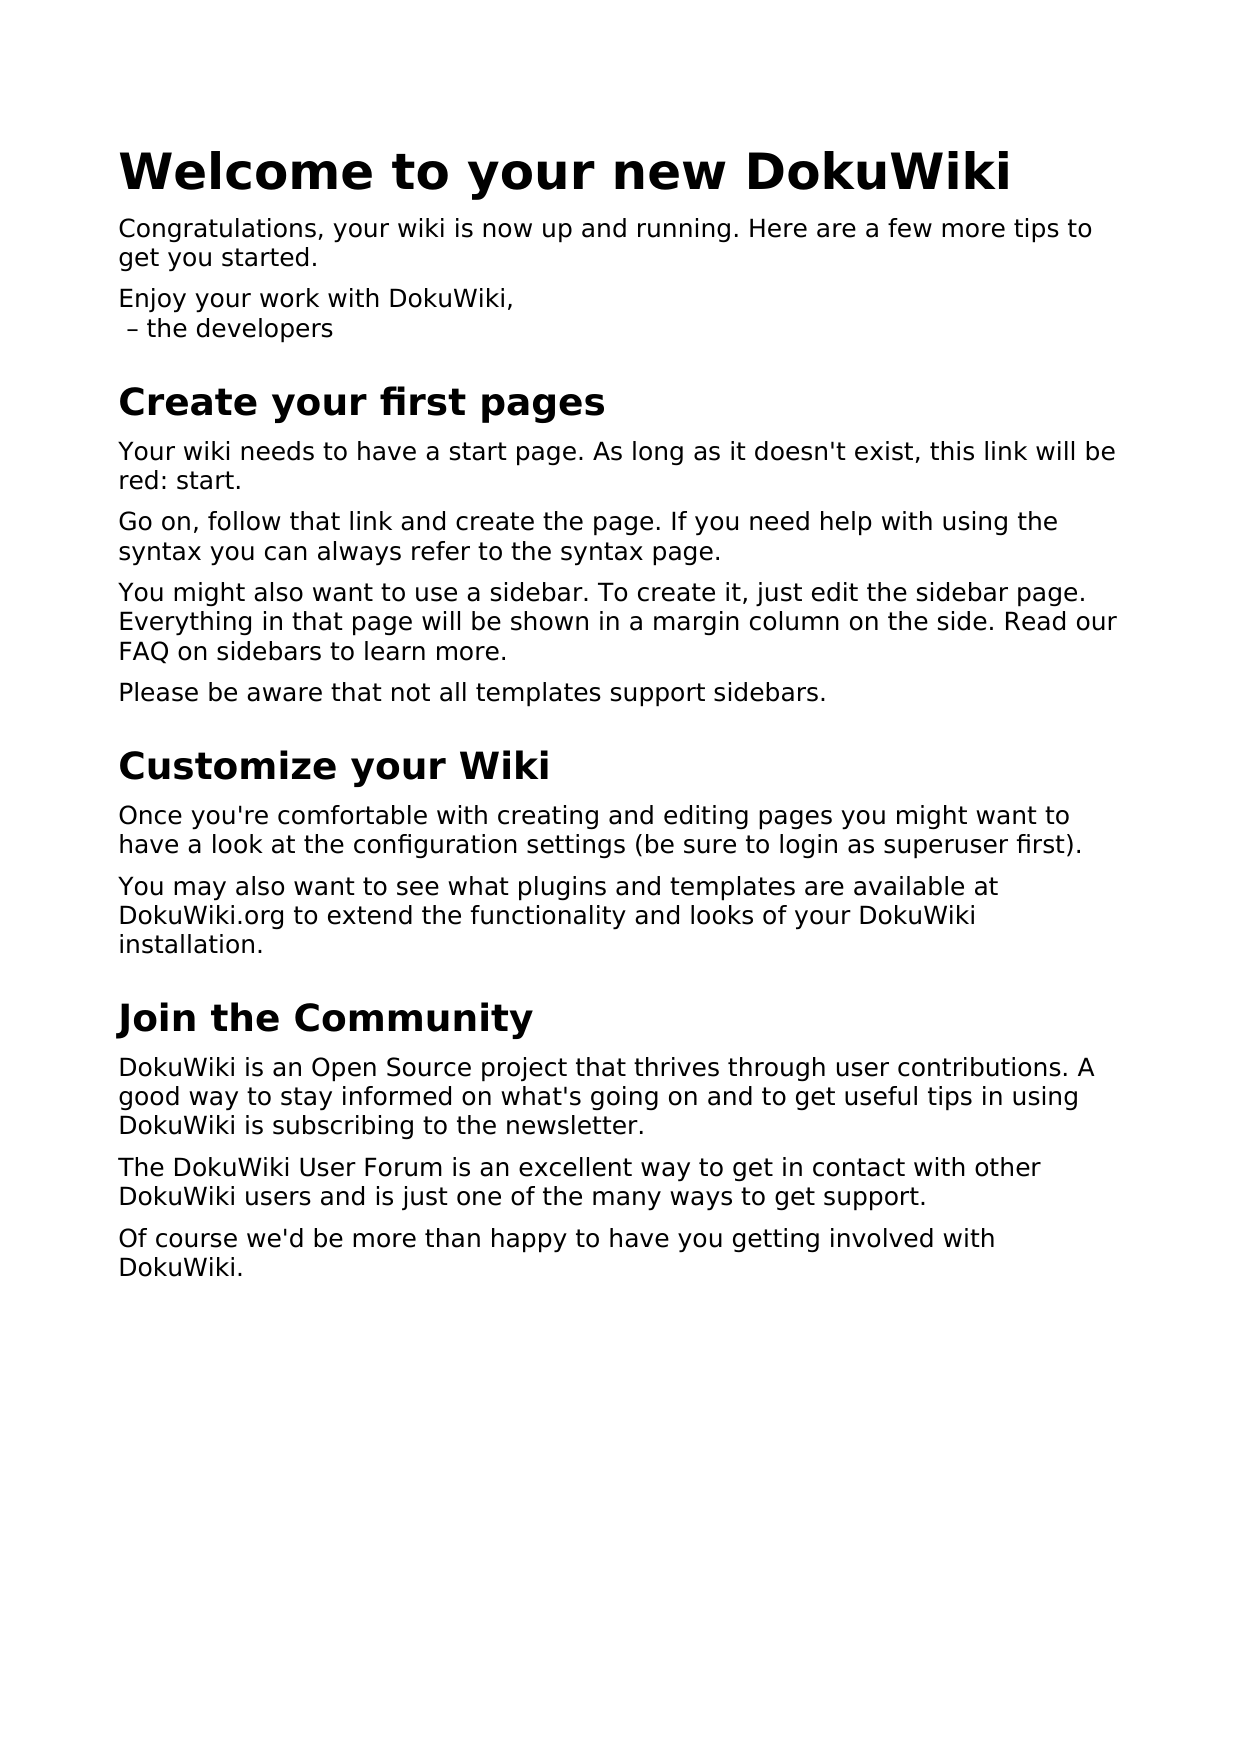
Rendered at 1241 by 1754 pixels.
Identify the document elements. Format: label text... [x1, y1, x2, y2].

text The DokuWiki User Forum is an excellent way to get in contact with other DokuWiki users and is just one of the many ways to get support. [118, 1153, 1122, 1211]
text DokuWiki is an Open Source project that thrives through user contributions. A good way to stay informed on what's going on and to get useful tips in using DokuWiki is subscribing to the newsletter. [118, 1053, 1122, 1141]
subtitle Welcome to your new DokuWiki [118, 143, 1122, 201]
subtitle Create your first pages [118, 381, 1122, 424]
text Enjoy your work with DokuWiki, – the developers [118, 285, 1122, 343]
subtitle Customize your Wiki [118, 745, 1122, 789]
text Congratulations, your wiki is now up and running. Here are a few more tips to get you started. [118, 214, 1122, 272]
text You might also want to use a sidebar. To create it, just edit the sidebar page. Everything in that page will be shown in a margin column on the side. Read our FAQ on sidebars to learn more. [118, 578, 1122, 666]
text Go on, follow that link and create the page. If you need help with using the syntax you can always refer to the syntax page. [118, 507, 1122, 566]
text Of course we'd be more than happy to have you getting involved with DokuWiki. [118, 1224, 1122, 1282]
subtitle Join the Community [118, 997, 1122, 1041]
text Once you're comfortable with creating and editing pages you might want to have a look at the configuration settings (be sure to login as superuser first). [118, 801, 1122, 859]
text Please be aware that not all templates support sidebars. [118, 678, 1122, 707]
text Your wiki needs to have a start page. As long as it doesn't exist, this link will be red: start. [118, 437, 1122, 495]
text You may also want to see what plugins and templates are available at DokuWiki.org to extend the functionality and looks of your DokuWiki installation. [118, 872, 1122, 959]
